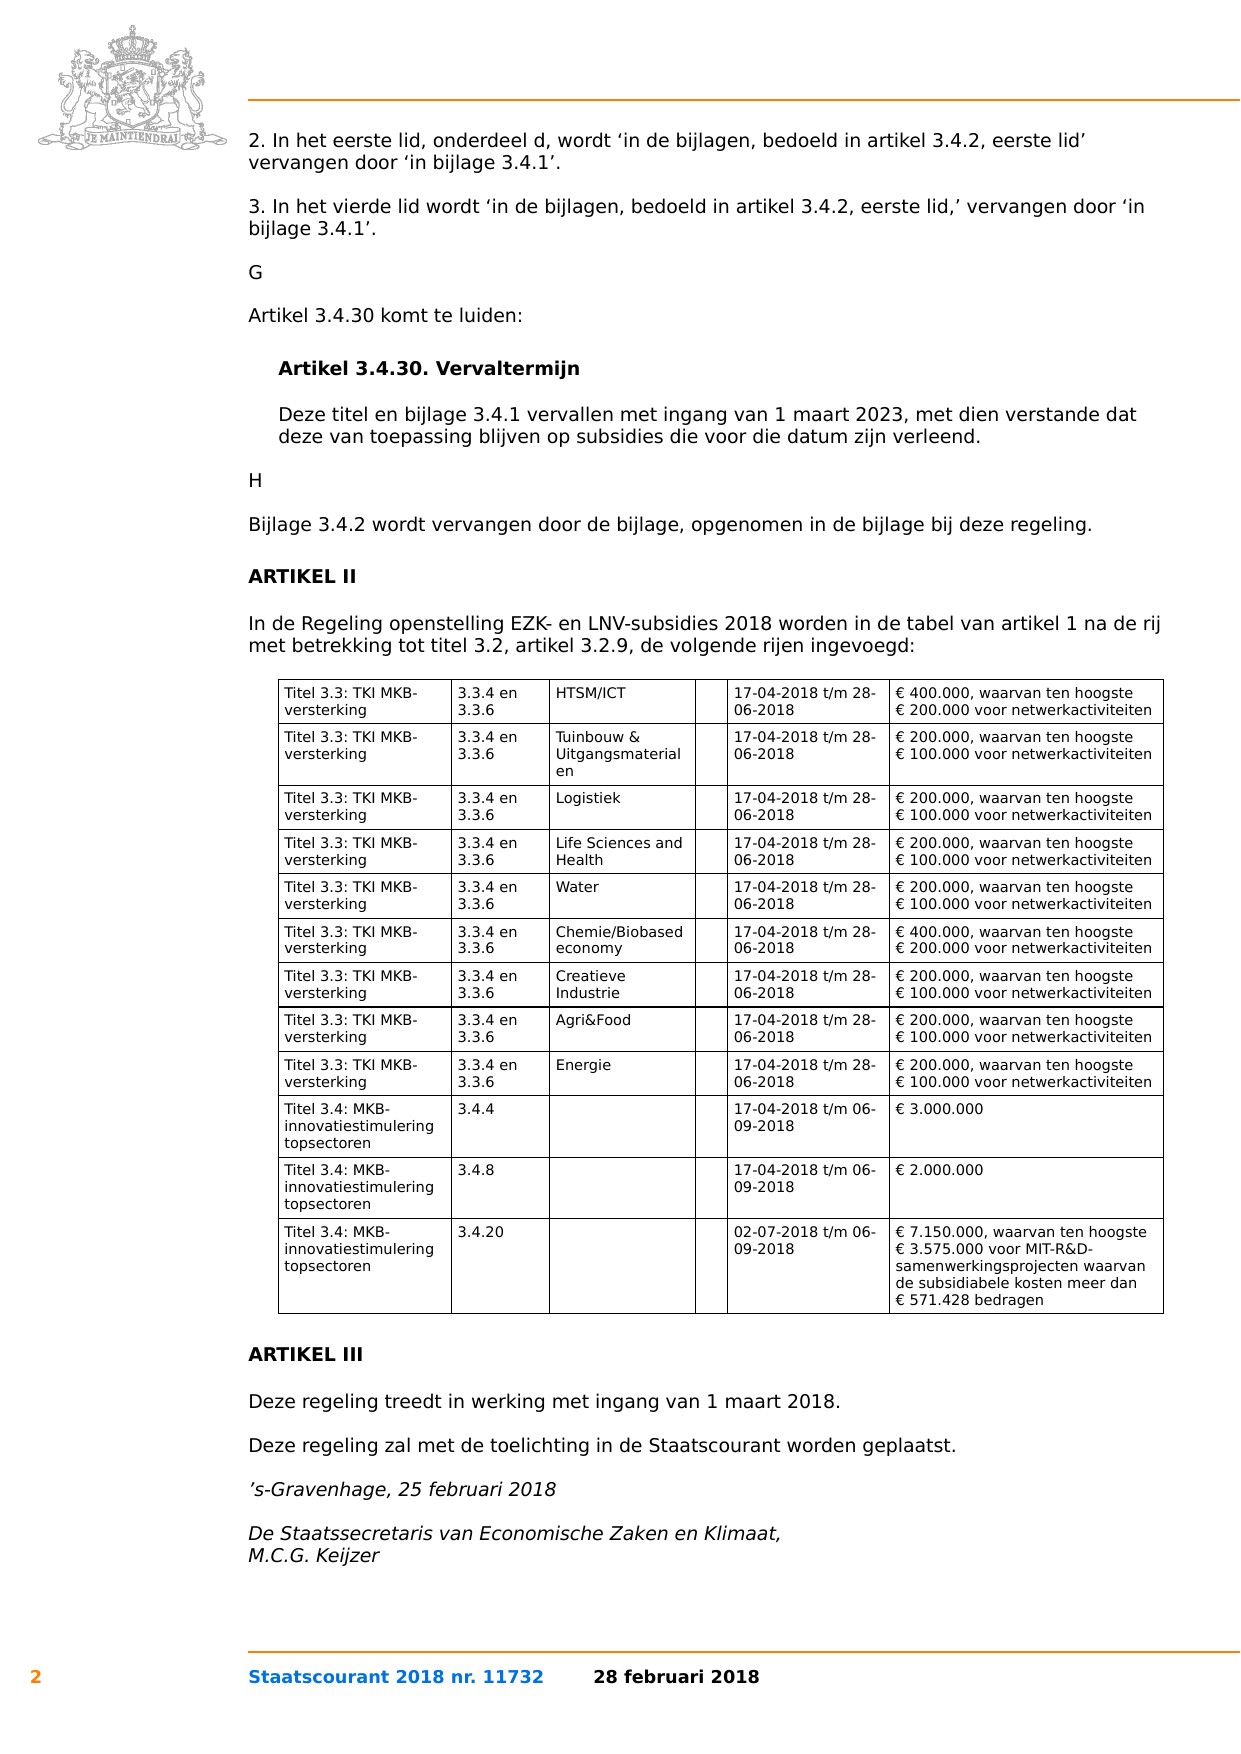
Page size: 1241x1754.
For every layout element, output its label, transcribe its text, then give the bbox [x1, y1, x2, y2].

text Bijlage 3.4.2 wordt vervangen door de bijlage, opgenomen in de bijlage bij deze regeling. [248, 514, 1163, 536]
table_cell [550, 1158, 695, 1218]
table_cell € 200.000, waarvan ten hoogste € 100.000 voor netwerkactiviteiten [890, 1052, 1163, 1095]
table_cell [696, 830, 727, 873]
table_cell € 2.000.000 [890, 1158, 1163, 1218]
table_cell € 3.000.000 [890, 1096, 1163, 1157]
table_cell 3.4.4 [452, 1096, 549, 1157]
table_cell € 200.000, waarvan ten hoogste € 100.000 voor netwerkactiviteiten [890, 963, 1163, 1006]
table_cell [550, 1096, 695, 1157]
table_cell 17-04-2018 t/m 28-06-2018 [728, 786, 889, 829]
table_cell € 200.000, waarvan ten hoogste € 100.000 voor netwerkactiviteiten [890, 830, 1163, 873]
table_header [696, 680, 727, 723]
table_cell [696, 1052, 727, 1095]
table_cell [550, 1219, 695, 1313]
table_cell € 200.000, waarvan ten hoogste € 100.000 voor netwerkactiviteiten [890, 786, 1163, 829]
table_cell 17-04-2018 t/m 28-06-2018 [728, 963, 889, 1006]
table_cell 3.3.4 en 3.3.6 [452, 786, 549, 829]
table_cell Titel 3.4: MKB-innovatiestimulering topsectoren [279, 1219, 451, 1313]
table_cell Agri&Food [550, 1008, 695, 1051]
table_cell 3.3.4 en 3.3.6 [452, 963, 549, 1006]
table_cell 3.3.4 en 3.3.6 [452, 919, 549, 962]
table_cell Tuinbouw & Uitgangsmaterialen [550, 724, 695, 784]
table_cell 3.3.4 en 3.3.6 [452, 830, 549, 873]
table_cell Titel 3.3: TKI MKB-versterking [279, 830, 451, 873]
table_cell Titel 3.3: TKI MKB-versterking [279, 874, 451, 918]
table_header € 400.000, waarvan ten hoogste € 200.000 voor netwerkactiviteiten [890, 680, 1163, 723]
text Artikel 3.4.30 komt te luiden: [248, 305, 1163, 327]
text 3. In het vierde lid wordt ‘in de bijlagen, bedoeld in artikel 3.4.2, eerste lid,’ vervangen door ‘in bijlage 3.4.1’. [248, 196, 1163, 240]
table_cell Logistiek [550, 786, 695, 829]
subtitle ARTIKEL III [248, 1344, 1163, 1366]
table_cell 02-07-2018 t/m 06-09-2018 [728, 1219, 889, 1313]
table_header 17-04-2018 t/m 28-06-2018 [728, 680, 889, 723]
text In de Regeling openstelling EZK- en LNV-subsidies 2018 worden in de tabel van artikel 1 na de rij met betrekking tot titel 3.2, artikel 3.2.9, de volgende rijen ingevoegd: [248, 613, 1163, 657]
text Deze titel en bijlage 3.4.1 vervallen met ingang van 1 maart 2023, met dien verstande dat deze van toepassing blijven op subsidies die voor die datum zijn verleend. [278, 404, 1163, 448]
table_cell [696, 1158, 727, 1218]
table_cell € 200.000, waarvan ten hoogste € 100.000 voor netwerkactiviteiten [890, 874, 1163, 918]
text Deze regeling zal met de toelichting in de Staatscourant worden geplaatst. [248, 1435, 1163, 1457]
table_cell € 400.000, waarvan ten hoogste € 200.000 voor netwerkactiviteiten [890, 919, 1163, 962]
table_cell 17-04-2018 t/m 28-06-2018 [728, 1008, 889, 1051]
table_cell Titel 3.4: MKB-innovatiestimulering topsectoren [279, 1096, 451, 1157]
subtitle ARTIKEL II [248, 566, 1163, 588]
table_cell 17-04-2018 t/m 28-06-2018 [728, 1052, 889, 1095]
table_cell [696, 919, 727, 962]
table_header HTSM/ICT [550, 680, 695, 723]
table_cell Chemie/Biobased economy [550, 919, 695, 962]
table_cell € 7.150.000, waarvan ten hoogste € 3.575.000 voor MIT-R&D-samenwerkingsprojecten waarvan de subsidiabele kosten meer dan € 571.428 bedragen [890, 1219, 1163, 1313]
table_cell 17-04-2018 t/m 28-06-2018 [728, 919, 889, 962]
table_cell Life Sciences and Health [550, 830, 695, 873]
table_cell Titel 3.3: TKI MKB-versterking [279, 786, 451, 829]
table_cell 3.3.4 en 3.3.6 [452, 874, 549, 918]
table_cell [696, 963, 727, 1006]
table_cell Titel 3.4: MKB-innovatiestimulering topsectoren [279, 1158, 451, 1218]
table_cell 3.3.4 en 3.3.6 [452, 1052, 549, 1095]
table_cell Titel 3.3: TKI MKB-versterking [279, 919, 451, 962]
table_cell 17-04-2018 t/m 06-09-2018 [728, 1158, 889, 1218]
table_cell Creatieve Industrie [550, 963, 695, 1006]
table_cell € 200.000, waarvan ten hoogste € 100.000 voor netwerkactiviteiten [890, 1008, 1163, 1051]
subtitle Artikel 3.4.30. Vervaltermijn [278, 357, 1163, 379]
table_cell Water [550, 874, 695, 918]
text De Staatssecretaris van Economische Zaken en Klimaat, M.C.G. Keijzer [248, 1523, 1163, 1567]
table_cell [696, 786, 727, 829]
table_cell 3.3.4 en 3.3.6 [452, 724, 549, 784]
text Deze regeling treedt in werking met ingang van 1 maart 2018. [248, 1391, 1163, 1413]
picture [38, 25, 227, 150]
table_cell Titel 3.3: TKI MKB-versterking [279, 724, 451, 784]
table_cell 17-04-2018 t/m 28-06-2018 [728, 830, 889, 873]
table_cell [696, 1219, 727, 1313]
table_header 3.3.4 en 3.3.6 [452, 680, 549, 723]
table_cell 17-04-2018 t/m 06-09-2018 [728, 1096, 889, 1157]
table_cell [696, 1008, 727, 1051]
text H [248, 470, 1163, 492]
text G [248, 262, 1163, 283]
table_cell 3.4.8 [452, 1158, 549, 1218]
table_cell Titel 3.3: TKI MKB-versterking [279, 963, 451, 1006]
table_cell Energie [550, 1052, 695, 1095]
table_cell Titel 3.3: TKI MKB-versterking [279, 1052, 451, 1095]
table_header Titel 3.3: TKI MKB-versterking [279, 680, 451, 723]
table_cell [696, 724, 727, 784]
table_cell 3.4.20 [452, 1219, 549, 1313]
table_cell 17-04-2018 t/m 28-06-2018 [728, 724, 889, 784]
text ’s-Gravenhage, 25 februari 2018 [248, 1479, 1163, 1501]
table_cell € 200.000, waarvan ten hoogste € 100.000 voor netwerkactiviteiten [890, 724, 1163, 784]
table_cell 3.3.4 en 3.3.6 [452, 1008, 549, 1051]
table_cell 17-04-2018 t/m 28-06-2018 [728, 874, 889, 918]
table_cell [696, 1096, 727, 1157]
text 2. In het eerste lid, onderdeel d, wordt ‘in de bijlagen, bedoeld in artikel 3.4.2, eerste lid’ vervangen door ‘in bijlage 3.4.1’. [248, 130, 1163, 174]
table_cell [696, 874, 727, 918]
table_cell Titel 3.3: TKI MKB-versterking [279, 1008, 451, 1051]
